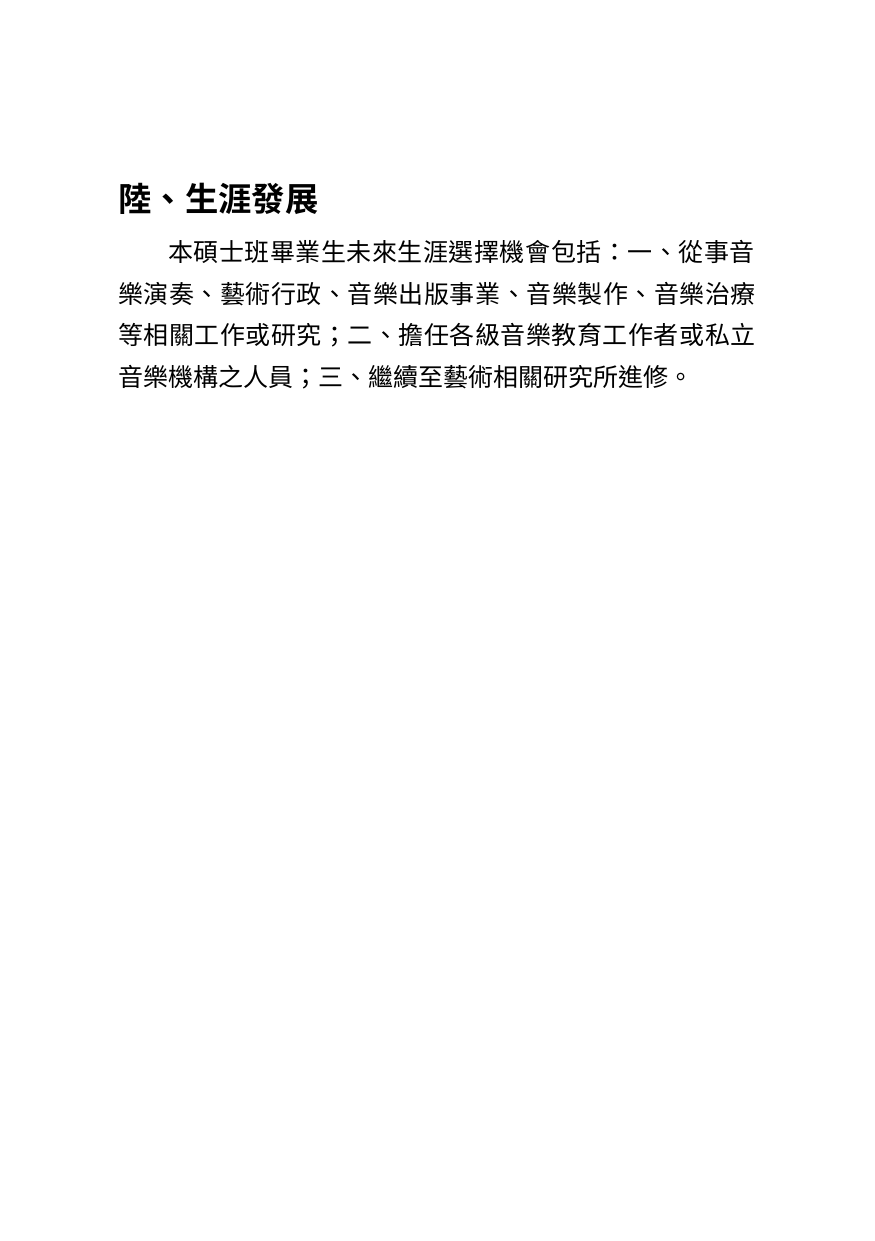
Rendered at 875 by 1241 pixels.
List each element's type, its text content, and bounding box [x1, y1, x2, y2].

text 陸、生涯發展 [118, 192, 756, 217]
text 本碩士班畢業生未來生涯選擇機會包括：一、從事音樂演奏、藝術行政、音樂出版事業、音樂製作、音樂治療等相關工作或研究；二、擔任各級音樂教育工作者或私立音樂機構之人員；三、繼續至藝術相關研究所進修。 [118, 228, 756, 395]
